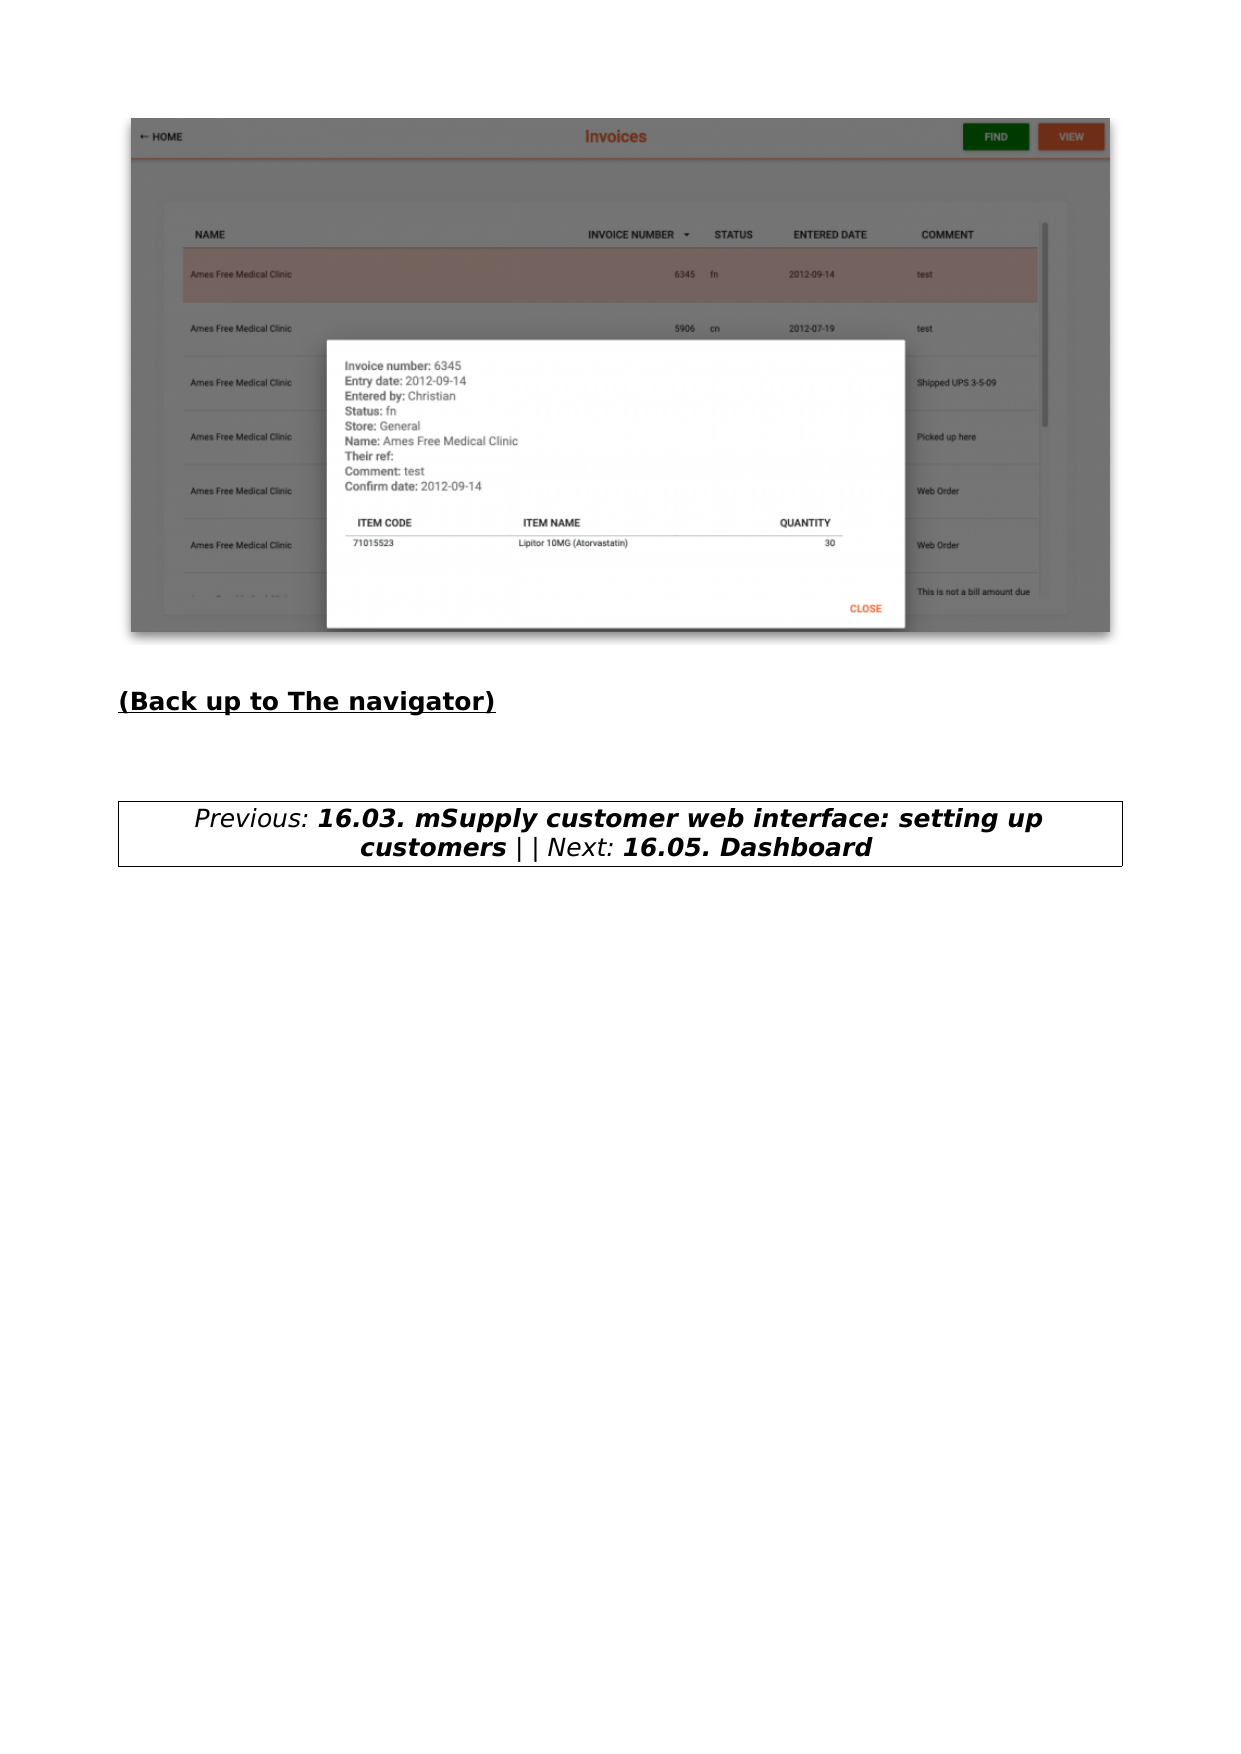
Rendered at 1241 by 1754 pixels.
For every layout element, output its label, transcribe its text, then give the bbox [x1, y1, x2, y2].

picture [118, 118, 1123, 645]
table_header Previous: 16.03. mSupply customer web interface: setting up customers | | Next: 16.05. Dashboard [119, 802, 1122, 866]
text (Back up to The navigator) [118, 687, 1122, 774]
